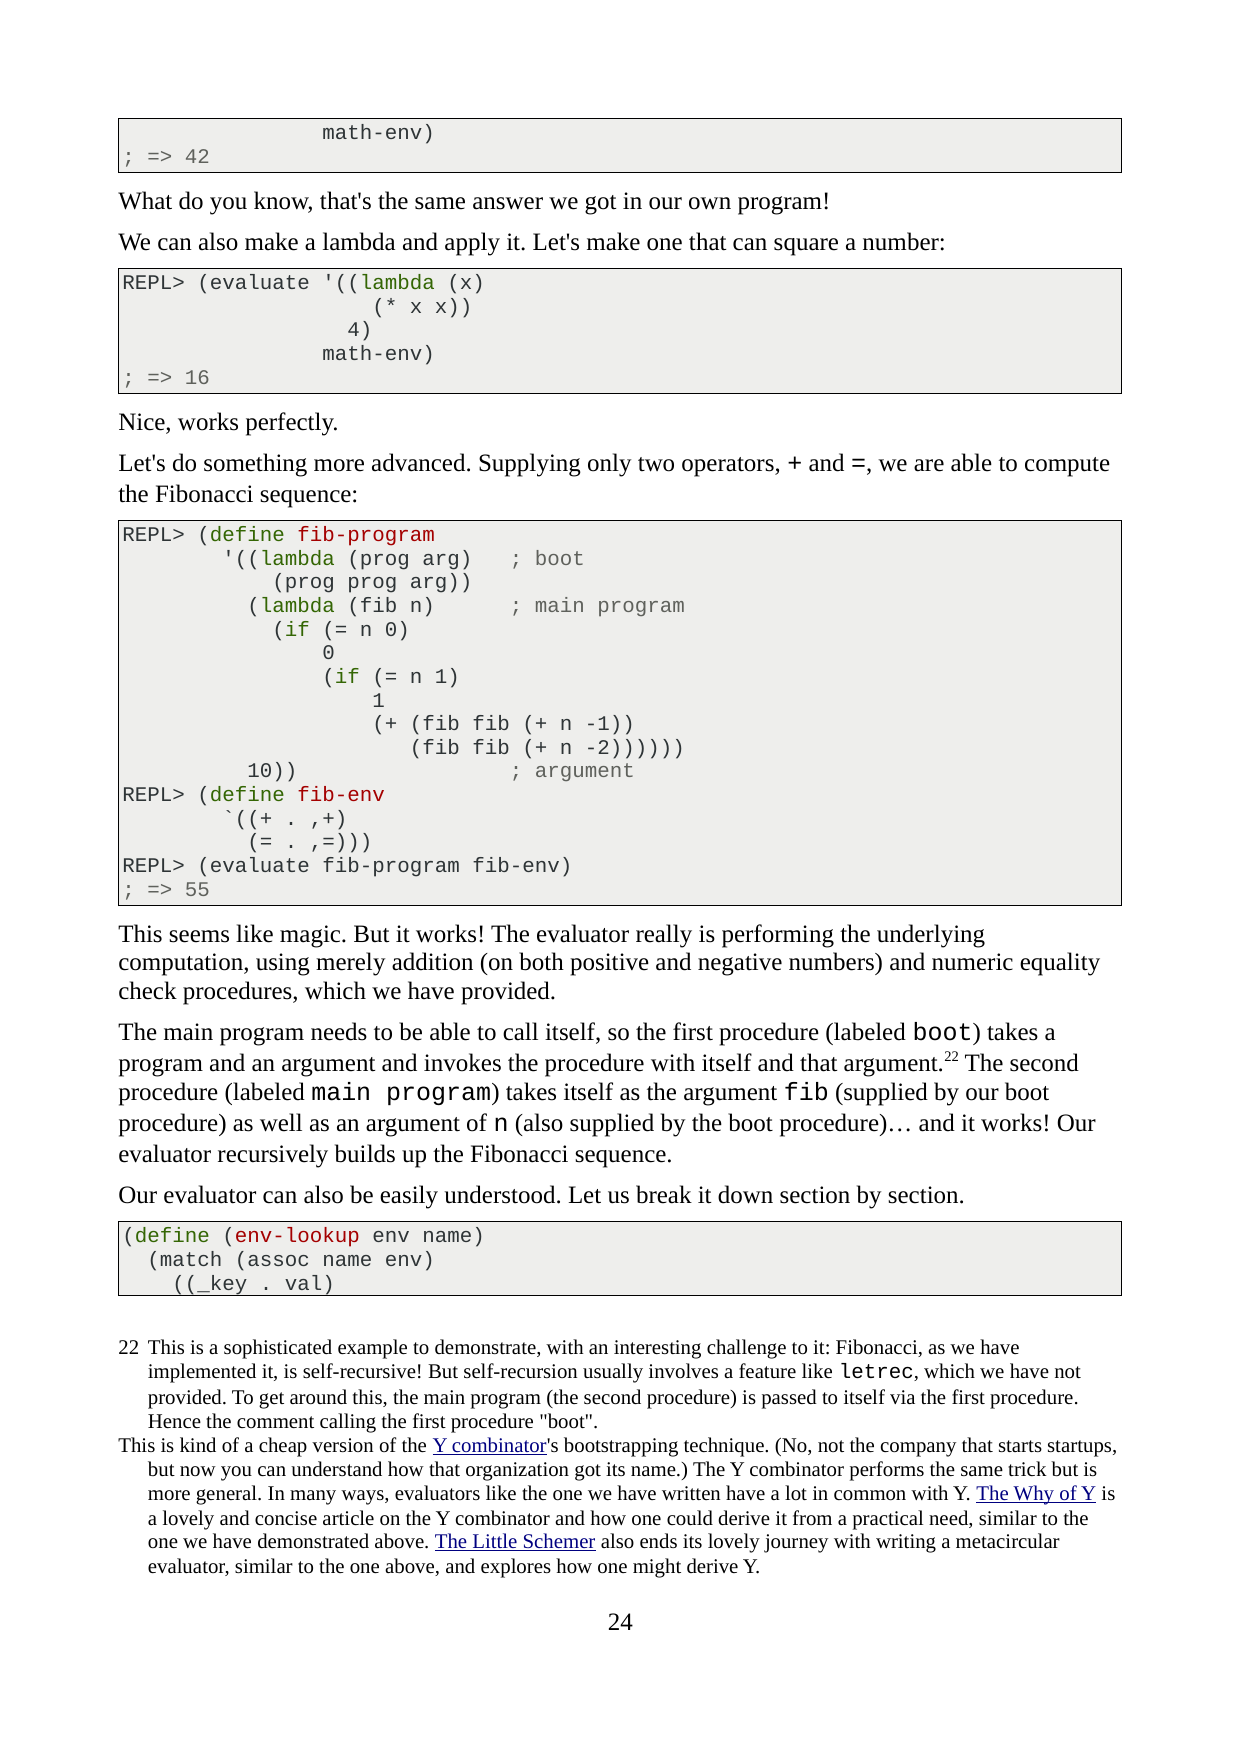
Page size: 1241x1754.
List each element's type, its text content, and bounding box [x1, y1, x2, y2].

text Nice, works perfectly. [118, 407, 1122, 436]
text This is kind of a cheap version of the Y combinator's bootstrapping technique. (No, not the company that starts startups, but now you can understand how that organization got its name.) The Y combinator performs the same trick but is more general. In many ways, evaluators like the one we have written have a lot in common with Y. The Why of Y is a lovely and concise article on the Y combinator and how one could derive it from a practical need, similar to the one we have demonstrated above. The Little Schemer also ends its lovely journey with writing a metacircular evaluator, similar to the one above, and explores how one might derive Y. [118, 1433, 1122, 1578]
text `((+ . ,+) [119, 804, 1121, 827]
text (define (env-lookup env name) [119, 1222, 1121, 1245]
text What do you know, that's the same answer we got in our own program! [118, 186, 1122, 214]
text ; => 42 [119, 142, 1121, 172]
text '((lambda (prog arg) ; boot [119, 544, 1121, 567]
text REPL> (evaluate fib-program fib-env) [119, 851, 1121, 875]
text ; => 55 [119, 875, 1121, 905]
text REPL> (define fib-program [119, 521, 1121, 544]
text math-env) [119, 339, 1121, 363]
text 10)) ; argument [119, 757, 1121, 780]
text (if (= n 1) [119, 662, 1121, 686]
text (fib fib (+ n -2)))))) [119, 733, 1121, 757]
text We can also make a lambda and apply it. Let's make one that can square a number: [118, 227, 1122, 256]
text 4) [119, 316, 1121, 339]
text This is a sophisticated example to demonstrate, with an interesting challenge to it: Fibonacci, as we have implemented it, is self-recursive! But self-recursion usually involves a feature like letrec, which we have not provided. To get around this, the main program (the second procedure) is passed to itself via the first procedure. Hence the comment calling the first procedure "boot". [118, 1335, 1122, 1433]
text The main program needs to be able to call itself, so the first procedure (labeled boot) takes a program and an argument and invokes the procedure with itself and that argument. The second procedure (labeled main program) takes itself as the argument fib (supplied by our boot procedure) as well as an argument of n (also supplied by the boot procedure)… and it works! Our evaluator recursively builds up the Fibonacci sequence. [118, 1017, 1122, 1167]
text REPL> (evaluate '((lambda (x) [119, 269, 1121, 292]
text Our evaluator can also be easily understood. Let us break it down section by section. [118, 1180, 1122, 1209]
text (* x x)) [119, 292, 1121, 316]
text (prog prog arg)) [119, 567, 1121, 591]
text Let's do something more advanced. Supplying only two operators, + and =, we are able to compute the Fibonacci sequence: [118, 448, 1122, 508]
text 1 [119, 686, 1121, 709]
text (if (= n 0) [119, 615, 1121, 638]
text REPL> (define fib-env [119, 780, 1121, 804]
text This seems like magic. But it works! The evaluator really is performing the underlying computation, using merely addition (on both positive and negative numbers) and numeric equality check procedures, which we have provided. [118, 919, 1122, 1005]
text (lambda (fib n) ; main program [119, 591, 1121, 615]
text math-env) [119, 119, 1121, 142]
text ((_key . val) [119, 1268, 1121, 1295]
text (+ (fib fib (+ n -1)) [119, 709, 1121, 733]
text (= . ,=))) [119, 827, 1121, 851]
text (match (assoc name env) [119, 1245, 1121, 1268]
text 0 [119, 638, 1121, 662]
text ; => 16 [119, 363, 1121, 393]
